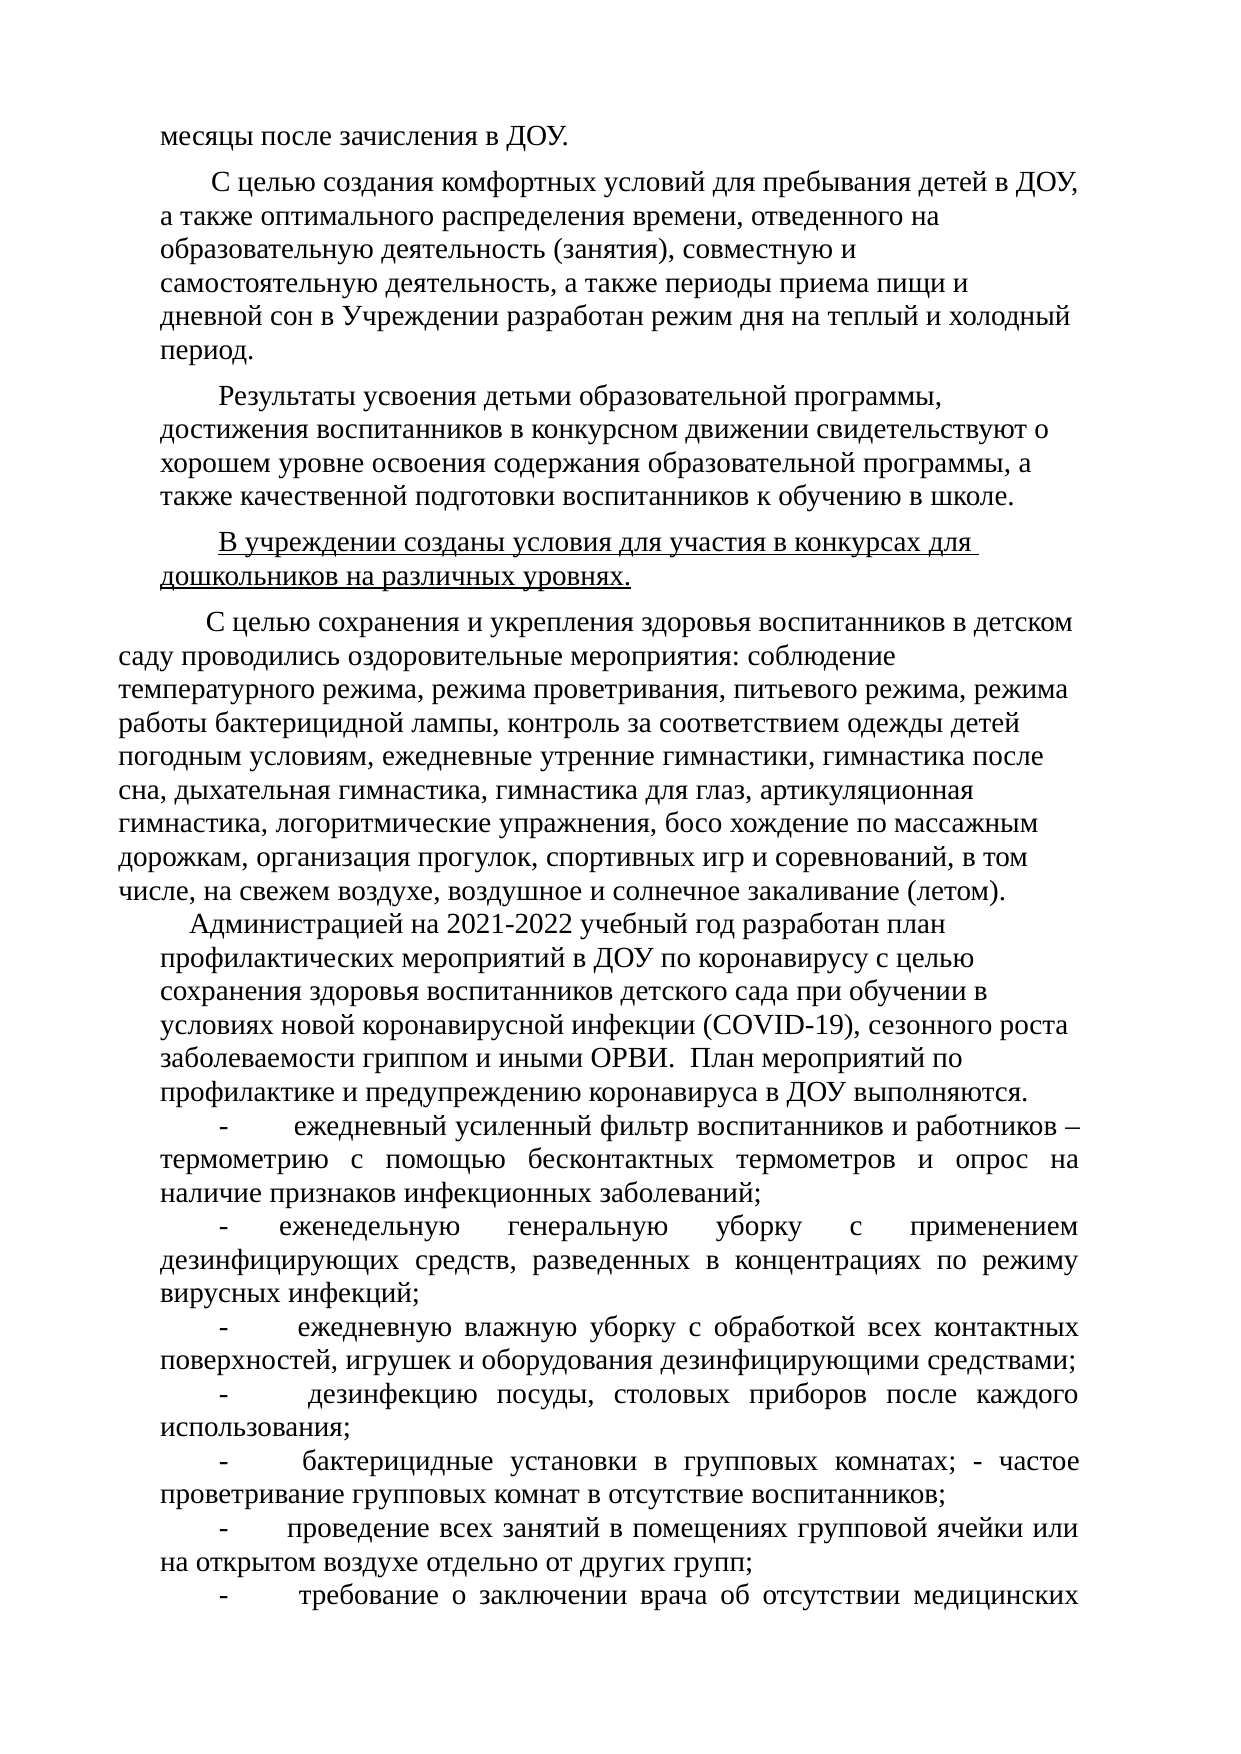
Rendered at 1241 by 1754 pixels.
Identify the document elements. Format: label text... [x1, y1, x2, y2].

list проведение всех занятий в помещениях групповой ячейки или на открытом воздухе отдельно от других групп; [160, 1510, 1079, 1577]
list требование о заключении врача об отсутствии медицинских [160, 1577, 1079, 1611]
list В учреждении созданы условия для участия в конкурсах для дошкольников на различных уровнях. [160, 524, 1078, 592]
list С целью создания комфортных условий для пребывания детей в ДОУ, а также оптимального распределения времени, отведенного на образовательную деятельность (занятия), совместную и самостоятельную деятельность, а также периоды приема пищи и дневной сон в Учреждении разработан режим дня на теплый и холодный период. [160, 164, 1079, 365]
list Администрацией на 2021-2022 учебный год разработан план профилактических мероприятий в ДОУ по коронавирусу с целью сохранения здоровья воспитанников детского сада при обучении в условиях новой коронавирусной инфекции (COVID-19), сезонного роста заболеваемости гриппом и иными ОРВИ. План мероприятий по профилактике и предупреждению коронавируса в ДОУ выполняются. [160, 906, 1079, 1108]
list еженедельную генеральную уборку с применением дезинфицирующих средств, разведенных в концентрациях по режиму вирусных инфекций; [160, 1208, 1079, 1309]
list бактерицидные установки в групповых комнатах; - частое проветривание групповых комнат в отсутствие воспитанников; [160, 1443, 1079, 1510]
list дезинфекцию посуды, столовых приборов после каждого использования; [160, 1376, 1078, 1443]
list С целью сохранения и укрепления здоровья воспитанников в детском саду проводились оздоровительные мероприятия: соблюдение температурного режима, режима проветривания, питьевого режима, режима работы бактерицидной лампы, контроль за соответствием одежды детей погодным условиям, ежедневные утренние гимнастики, гимнастика после сна, дыхательная гимнастика, гимнастика для глаз, артикуляционная гимнастика, логоритмические упражнения, босо хождение по массажным дорожкам, организация прогулок, спортивных игр и соревнований, в том числе, на свежем воздухе, воздушное и солнечное закаливание (летом). [118, 604, 1079, 906]
list месяцы после зачисления в ДОУ. [160, 118, 1079, 152]
list ежедневную влажную уборку с обработкой всех контактных поверхностей, игрушек и оборудования дезинфицирующими средствами; [160, 1309, 1079, 1376]
list ежедневный усиленный фильтр воспитанников и работников – термометрию с помощью бесконтактных термометров и опрос на наличие признаков инфекционных заболеваний; [160, 1108, 1079, 1208]
list Результаты усвоения детьми образовательной программы, достижения воспитанников в конкурсном движении свидетельствуют о хорошем уровне освоения содержания образовательной программы, а также качественной подготовки воспитанников к обучению в школе. [160, 378, 1078, 512]
